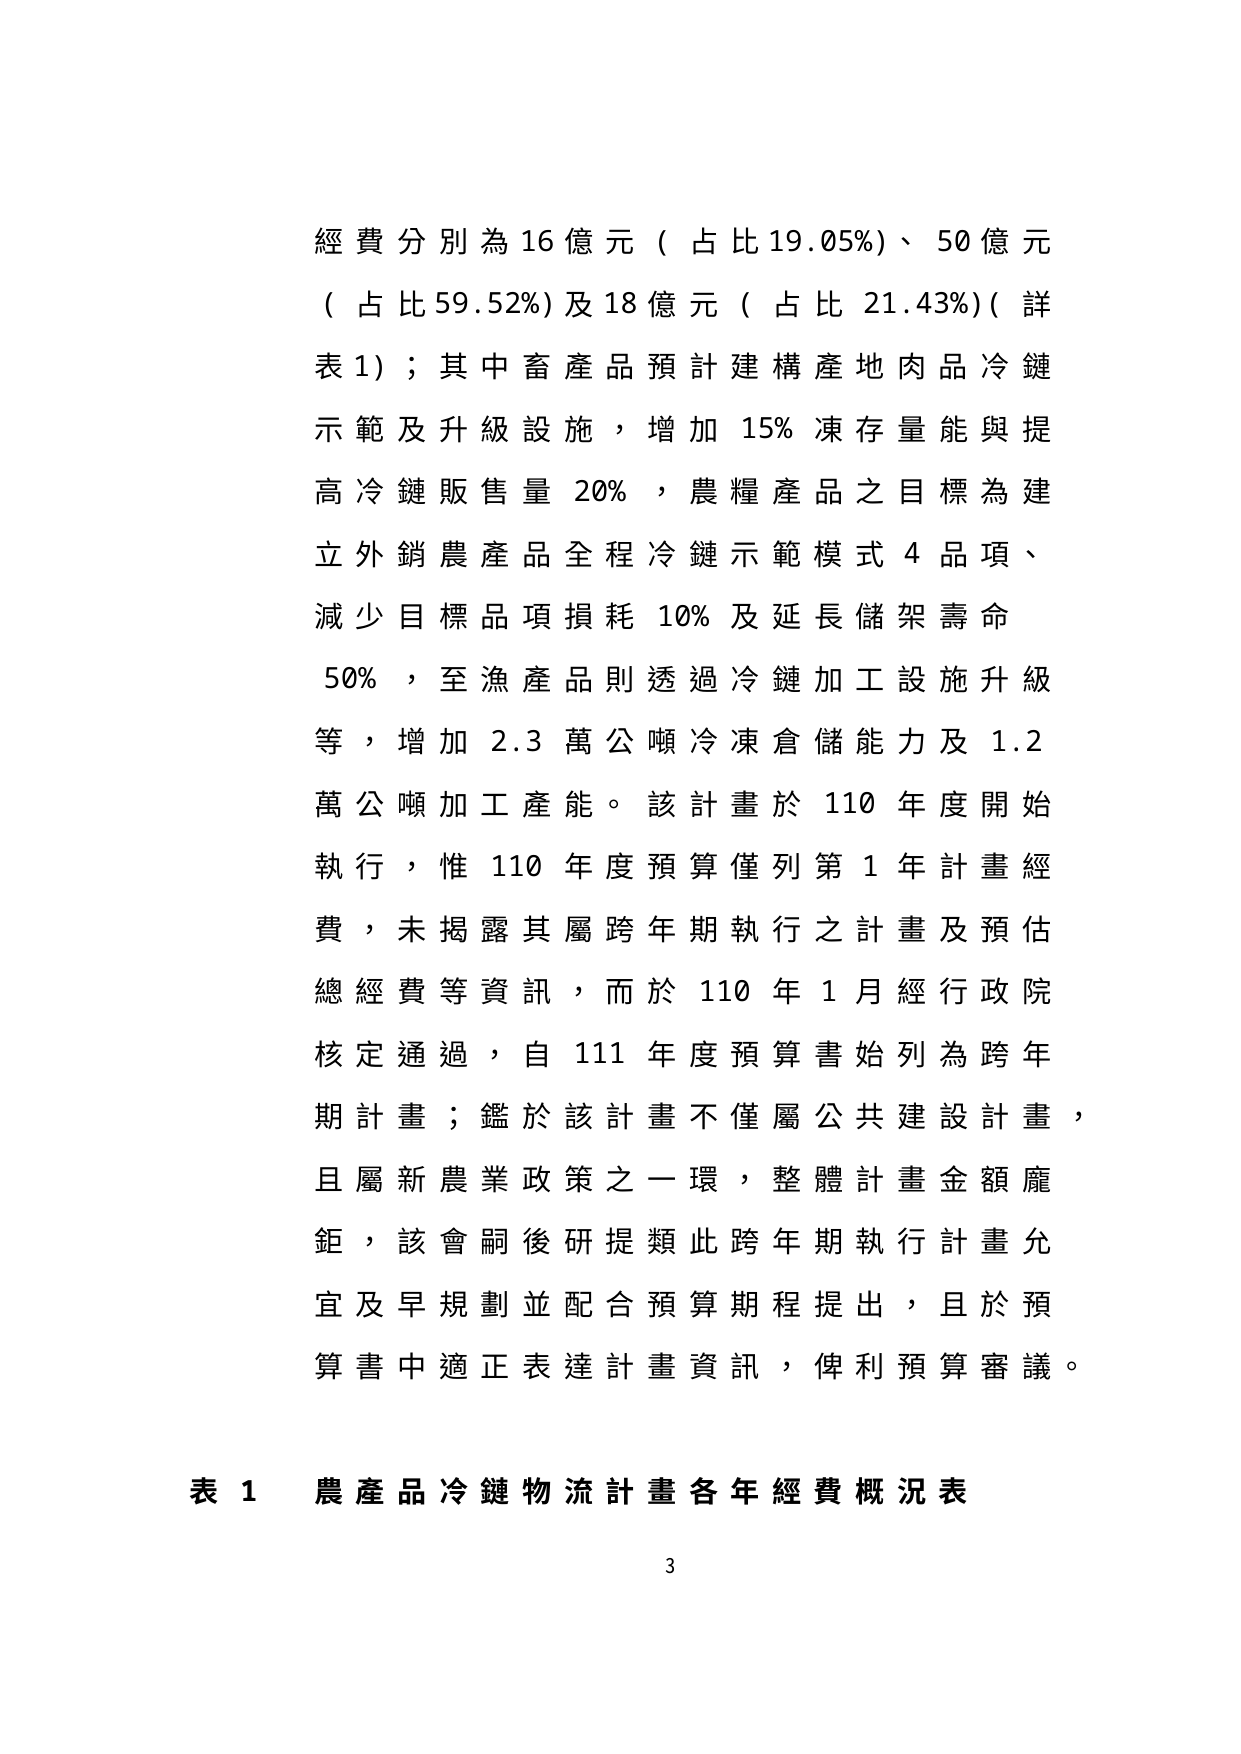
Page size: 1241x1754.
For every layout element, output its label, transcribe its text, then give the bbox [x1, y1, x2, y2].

text 大多數農產品都具有不耐儲運、容易受損、易腐敗等特性，貯運過程損耗常高達15%至25%，不僅造成產銷各階段直接損失，且致整體運輸效率降低及購買者或終端消費者對產品信任度下降；為建構農業安全體系與農產品現代化冷鏈物流營運模式，提升產業競爭力，創造新產銷價值鏈，穩定到貨品質，進而推升加值衍生服務，農委會研提農產品冷鏈物流計畫，110至113年所需總經費84億元，分由農委會本部、農糧署及漁業署匡列預算執行，預計經費分別為16億元(占比19.05%)、50億元(占比59.52%)及18億元(占比21.43%)(詳表1)；其中畜產品預計建構產地肉品冷鏈示範及升級設施，增加15%凍存量能與提高冷鏈販售量20%，農糧產品之目標為建立外銷農產品全程冷鏈示範模式4品項、減少目標品項損耗10%及延長儲架壽命50%，至漁產品則透過冷鏈加工設施升級等，增加2.3萬公噸冷凍倉儲能力及1.2萬公噸加工產能。該計畫於110年度開始執行，惟110年度預算僅列第1年計畫經費，未揭露其屬跨年期執行之計畫及預估總經費等資訊，而於110年1月經行政院核定通過，自111年度預算書始列為跨年期計畫；鑑於該計畫不僅屬公共建設計畫，且屬新農業政策之一環，整體計畫金額龐鉅，該會嗣後研提類此跨年期執行計畫允宜及早規劃並配合預算期程提出，且於預算書中適正表達計畫資訊，俾利預算審議。 [271, 198, 1058, 1386]
text 表1 農產品冷鏈物流計畫各年經費概況表 [183, 1448, 1058, 1511]
